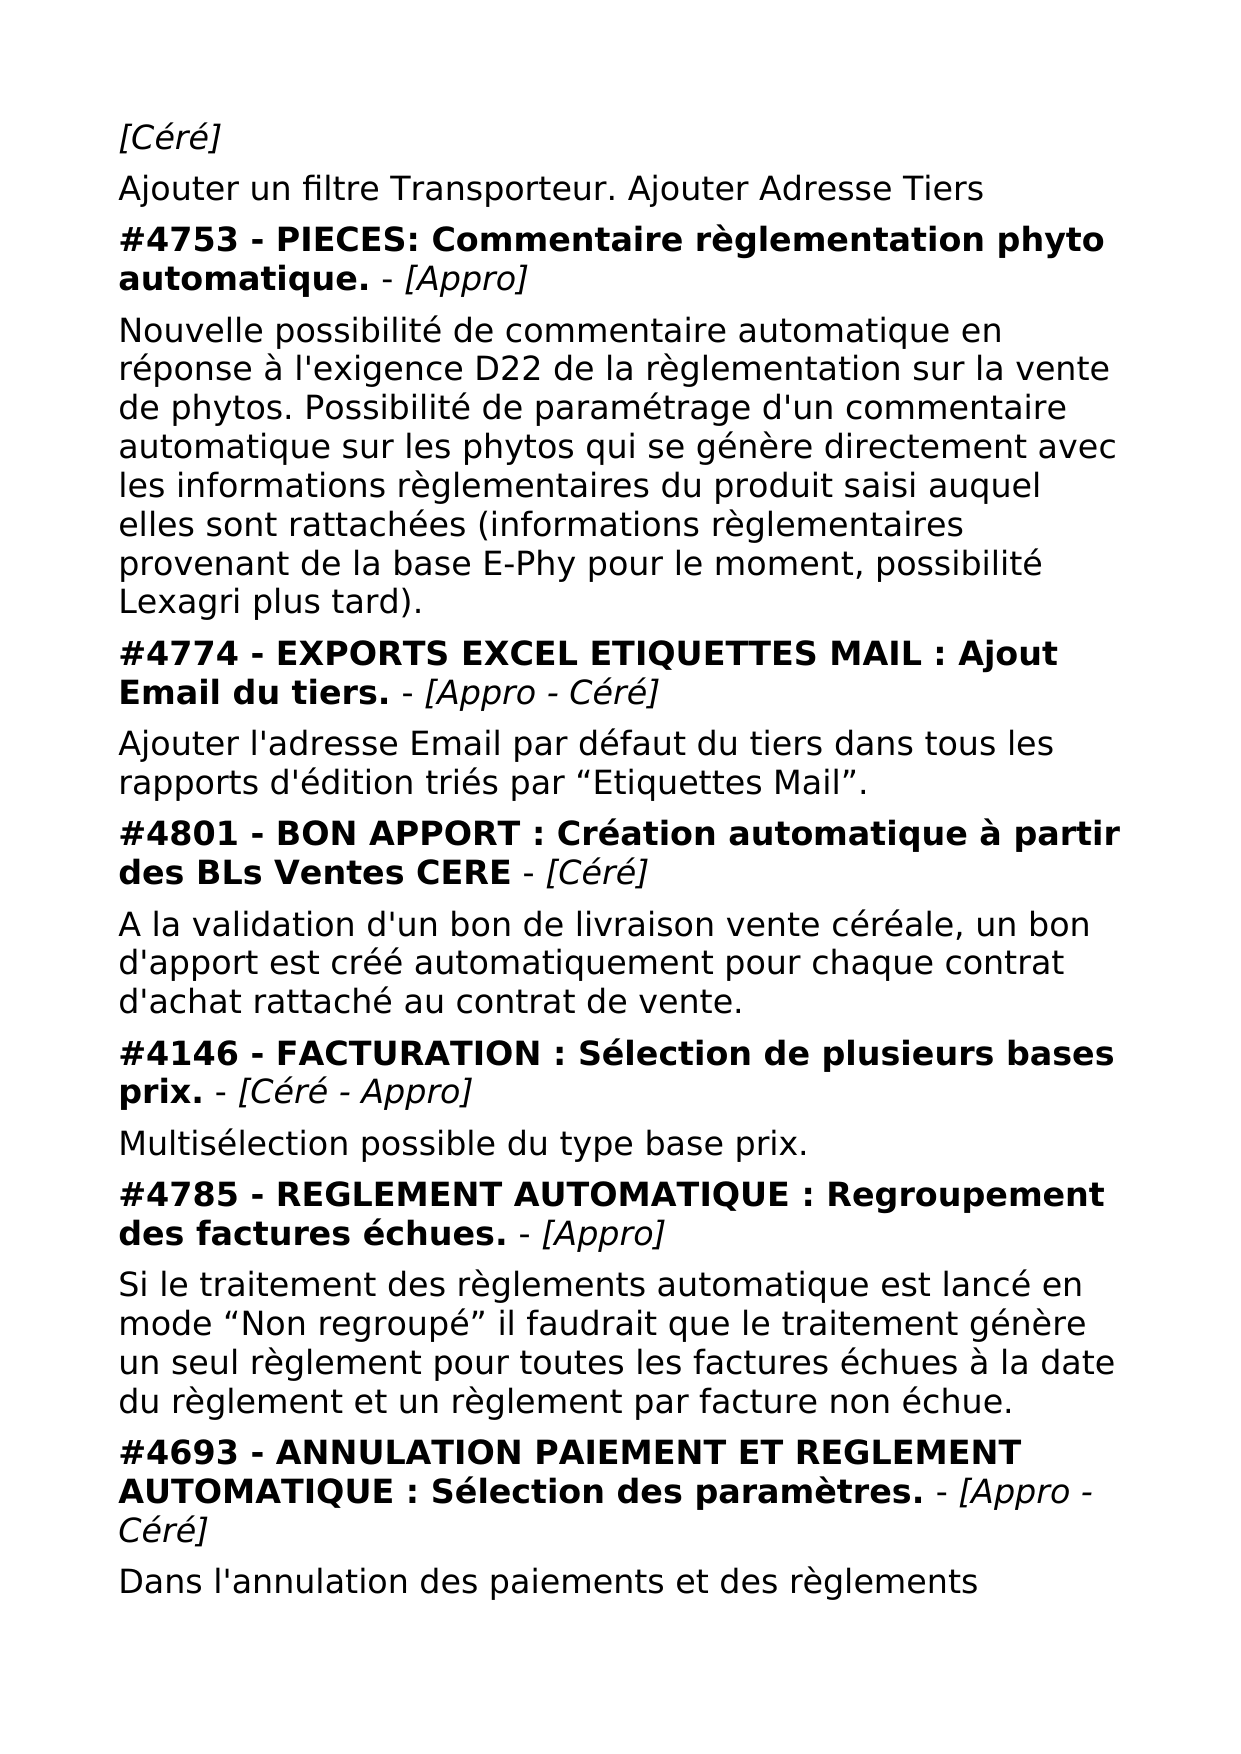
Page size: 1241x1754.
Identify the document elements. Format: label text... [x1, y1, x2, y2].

text - [Céré] [118, 118, 1122, 157]
text #4146 - FACTURATION : Sélection de plusieurs bases prix. - [Céré - Appro] [118, 1034, 1122, 1112]
text Multisélection possible du type base prix. [118, 1124, 1122, 1163]
text Si le traitement des règlements automatique est lancé en mode “Non regroupé” il faudrait que le traitement génère un seul règlement pour toutes les factures échues à la date du règlement et un règlement par facture non échue. [118, 1266, 1122, 1421]
text Dans l'annulation des paiements et des règlements [118, 1563, 1122, 1602]
text #4753 - PIECES: Commentaire règlementation phyto automatique. - [Appro] [118, 221, 1122, 298]
text #4693 - ANNULATION PAIEMENT ET REGLEMENT AUTOMATIQUE : Sélection des paramètres. - [Appro - Céré] [118, 1434, 1122, 1550]
text #4801 - BON APPORT : Création automatique à partir des BLs Ventes CERE - [Céré] [118, 815, 1122, 892]
text A la validation d'un bon de livraison vente céréale, un bon d'apport est créé automatiquement pour chaque contrat d'achat rattaché au contrat de vente. [118, 905, 1122, 1022]
text Ajouter l'adresse Email par défaut du tiers dans tous les rapports d'édition triés par “Etiquettes Mail”. [118, 724, 1122, 802]
text #4785 - REGLEMENT AUTOMATIQUE : Regroupement des factures échues. - [Appro] [118, 1176, 1122, 1253]
text #4774 - EXPORTS EXCEL ETIQUETTES MAIL : Ajout Email du tiers. - [Appro - Céré] [118, 634, 1122, 712]
text Nouvelle possibilité de commentaire automatique en réponse à l'exigence D22 de la règlementation sur la vente de phytos. Possibilité de paramétrage d'un commentaire automatique sur les phytos qui se génère directement avec les informations règlementaires du produit saisi auquel elles sont rattachées (informations règlementaires provenant de la base E-Phy pour le moment, possibilité Lexagri plus tard). [118, 311, 1122, 622]
text Ajouter un filtre Transporteur. Ajouter Adresse Tiers [118, 169, 1122, 208]
